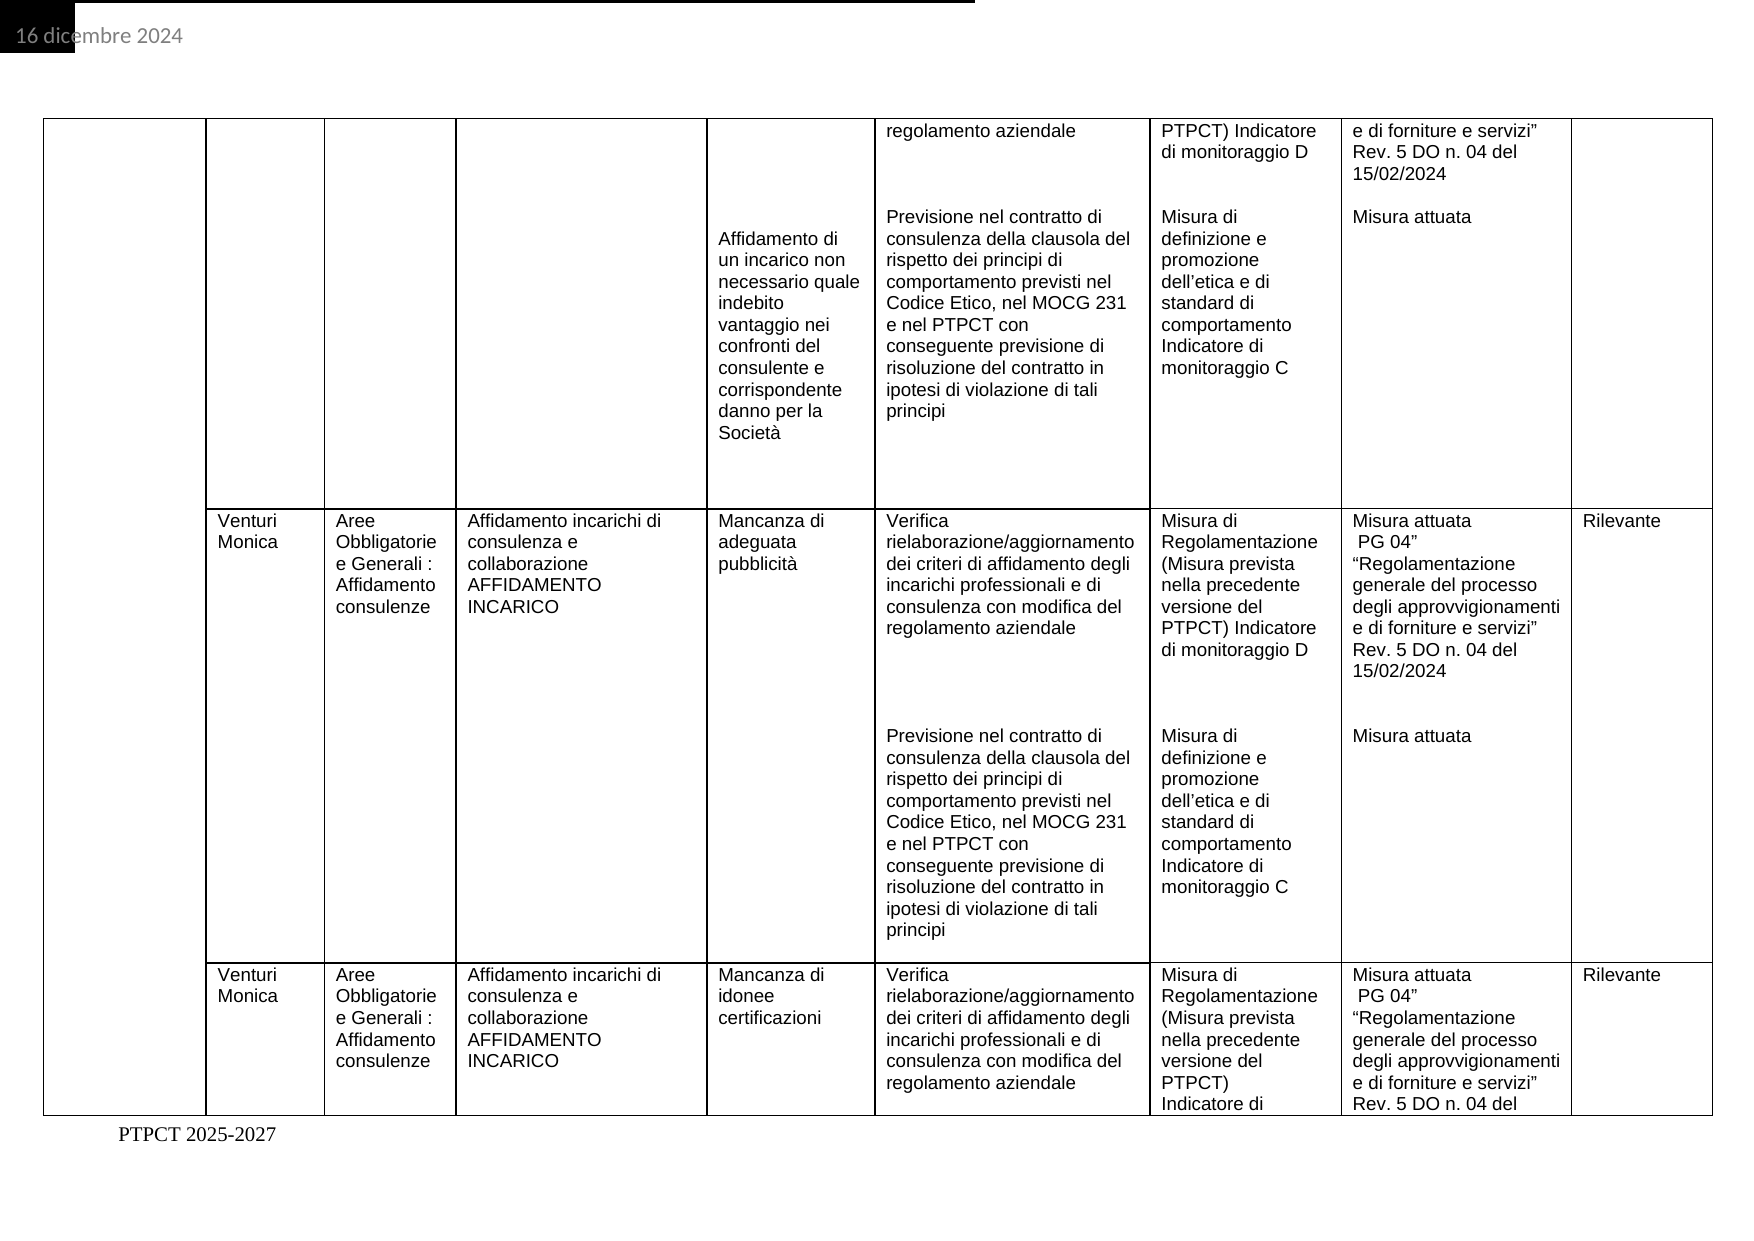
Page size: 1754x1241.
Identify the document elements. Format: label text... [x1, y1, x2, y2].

table_cell Aree Obbligatorie e Generali : Affidamento consulenze [325, 510, 455, 962]
table_cell Mancanza di idonee certificazioni [708, 964, 874, 1115]
table_cell Misura di Regolamentazione (Misura prevista nella precedente versione del PTPCT) Indicatore di monitoraggio D Misura di definizione e promozione dell’etica e di standard di comportamento Indicatore di monitoraggio C [1151, 509, 1341, 962]
table_cell Venturi Monica [207, 510, 324, 962]
table_cell Rilevante [1572, 509, 1712, 962]
table_cell Mancanza di adeguata pubblicità [708, 510, 874, 962]
table_cell Affidamento di un incarico non necessario quale indebito vantaggio nei confronti del consulente e corrispondente danno per la Società [708, 119, 874, 508]
table_cell Aree Obbligatorie e Generali : Affidamento consulenze [325, 964, 455, 1115]
table_cell Misura di Regolamentazione (Misura prevista nella precedente versione del PTPCT) Indicatore di [1151, 963, 1341, 1115]
table_cell PTPCT) Indicatore di monitoraggio D Misura di definizione e promozione dell’etica e di standard di comportamento Indicatore di monitoraggio C [1151, 119, 1341, 508]
table_cell [325, 119, 455, 508]
table_cell Affidamento incarichi di consulenza e collaborazione AFFIDAMENTO INCARICO [457, 964, 706, 1115]
table_cell [44, 119, 205, 1115]
table_cell [207, 119, 324, 508]
table_cell [1572, 119, 1712, 508]
table_cell Misura attuata PG 04” “Regolamentazione generale del processo degli approvvigionamenti e di forniture e servizi” Rev. 5 DO n. 04 del [1342, 963, 1571, 1115]
table_cell e di forniture e servizi” Rev. 5 DO n. 04 del 15/02/2024 Misura attuata [1342, 119, 1571, 508]
table_cell [457, 119, 706, 508]
table_cell Verifica rielaborazione/aggiornamento dei criteri di affidamento degli incarichi professionali e di consulenza con modifica del regolamento aziendale Previsione nel contratto di consulenza della clausola del rispetto dei principi di comportamento previsti nel Codice Etico, nel MOCG 231 e nel PTPCT con conseguente previsione di risoluzione del contratto in ipotesi di violazione di tali principi [876, 510, 1149, 962]
table_cell Rilevante [1572, 963, 1712, 1115]
table_cell Misura attuata PG 04” “Regolamentazione generale del processo degli approvvigionamenti e di forniture e servizi” Rev. 5 DO n. 04 del 15/02/2024 Misura attuata [1342, 509, 1571, 962]
table_cell regolamento aziendale Previsione nel contratto di consulenza della clausola del rispetto dei principi di comportamento previsti nel Codice Etico, nel MOCG 231 e nel PTPCT con conseguente previsione di risoluzione del contratto in ipotesi di violazione di tali principi [876, 119, 1149, 508]
table_cell Venturi Monica [207, 964, 324, 1115]
table_cell Affidamento incarichi di consulenza e collaborazione AFFIDAMENTO INCARICO [457, 510, 706, 962]
table_cell Verifica rielaborazione/aggiornamento dei criteri di affidamento degli incarichi professionali e di consulenza con modifica del regolamento aziendale [876, 964, 1149, 1115]
